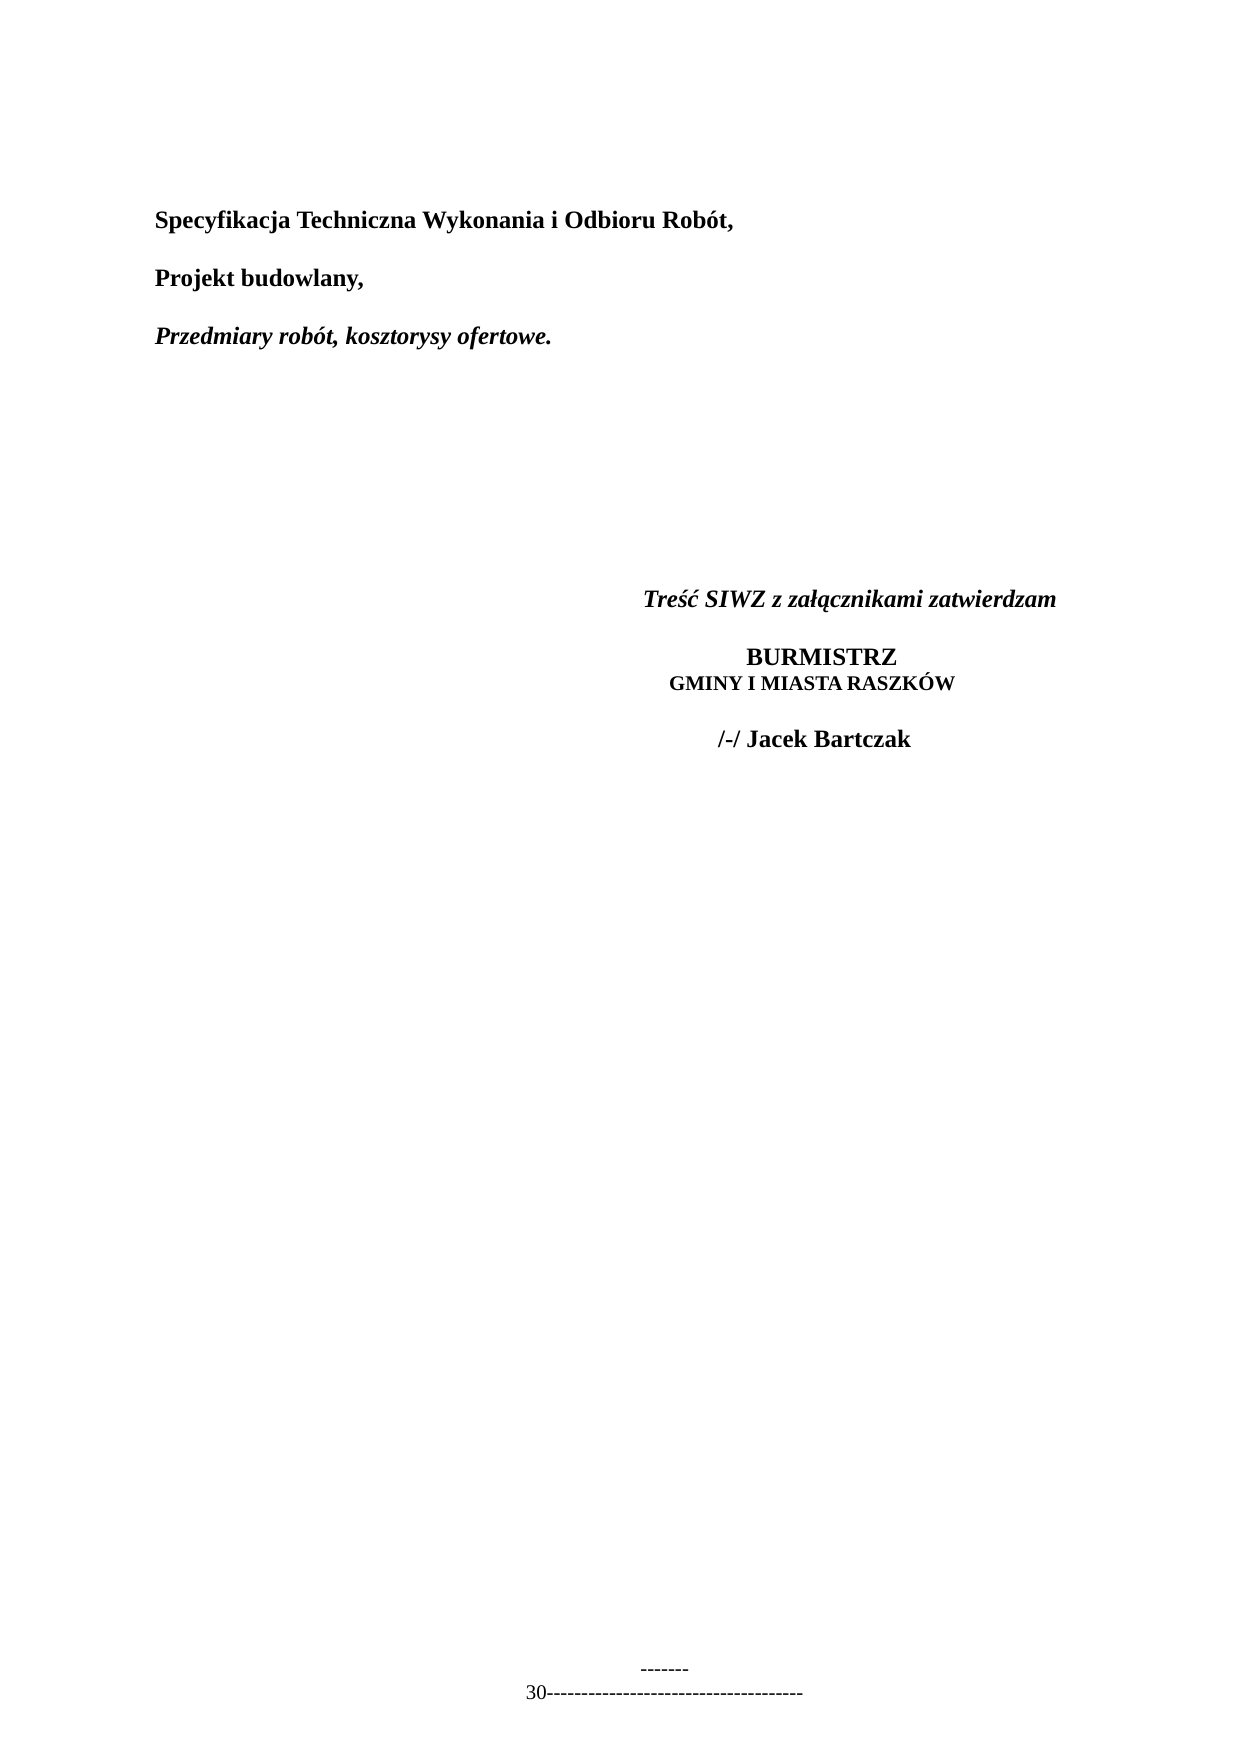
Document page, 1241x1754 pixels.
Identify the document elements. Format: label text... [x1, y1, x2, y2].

text Projekt budowlany, [154, 263, 1181, 292]
table_header Treść SIWZ z załącznikami zatwierdzam BURMISTRZ GMINY I MIASTA RASZKÓW /-/ Jacek Bartczak [532, 379, 1093, 811]
text Przedmiary robót, kosztorysy ofertowe. [154, 321, 1181, 350]
text Specyfikacja Techniczna Wykonania i Odbioru Robót, [154, 206, 1181, 234]
